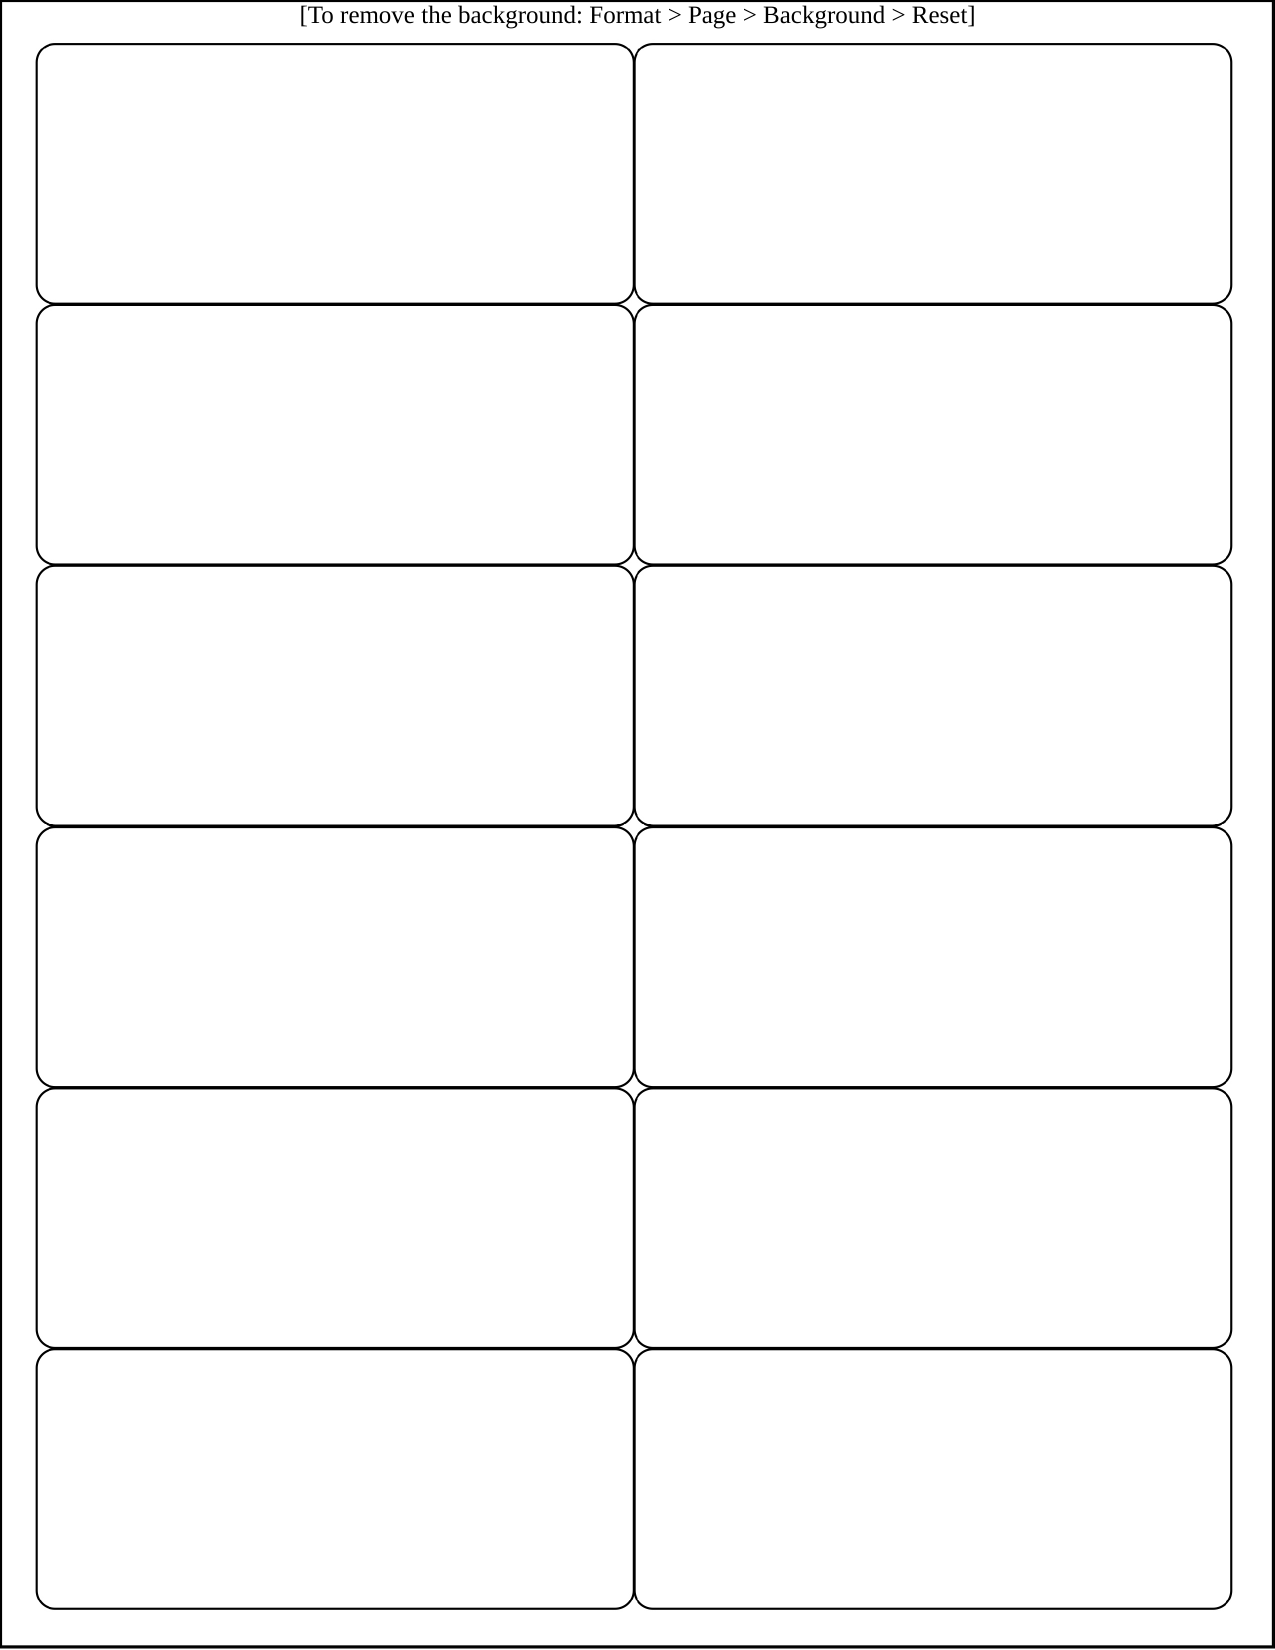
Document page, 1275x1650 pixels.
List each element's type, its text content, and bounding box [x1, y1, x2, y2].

text [To remove the background: Format > Page > Background > Reset] [0, 0, 1275, 29]
picture [0, 29, 1275, 1650]
